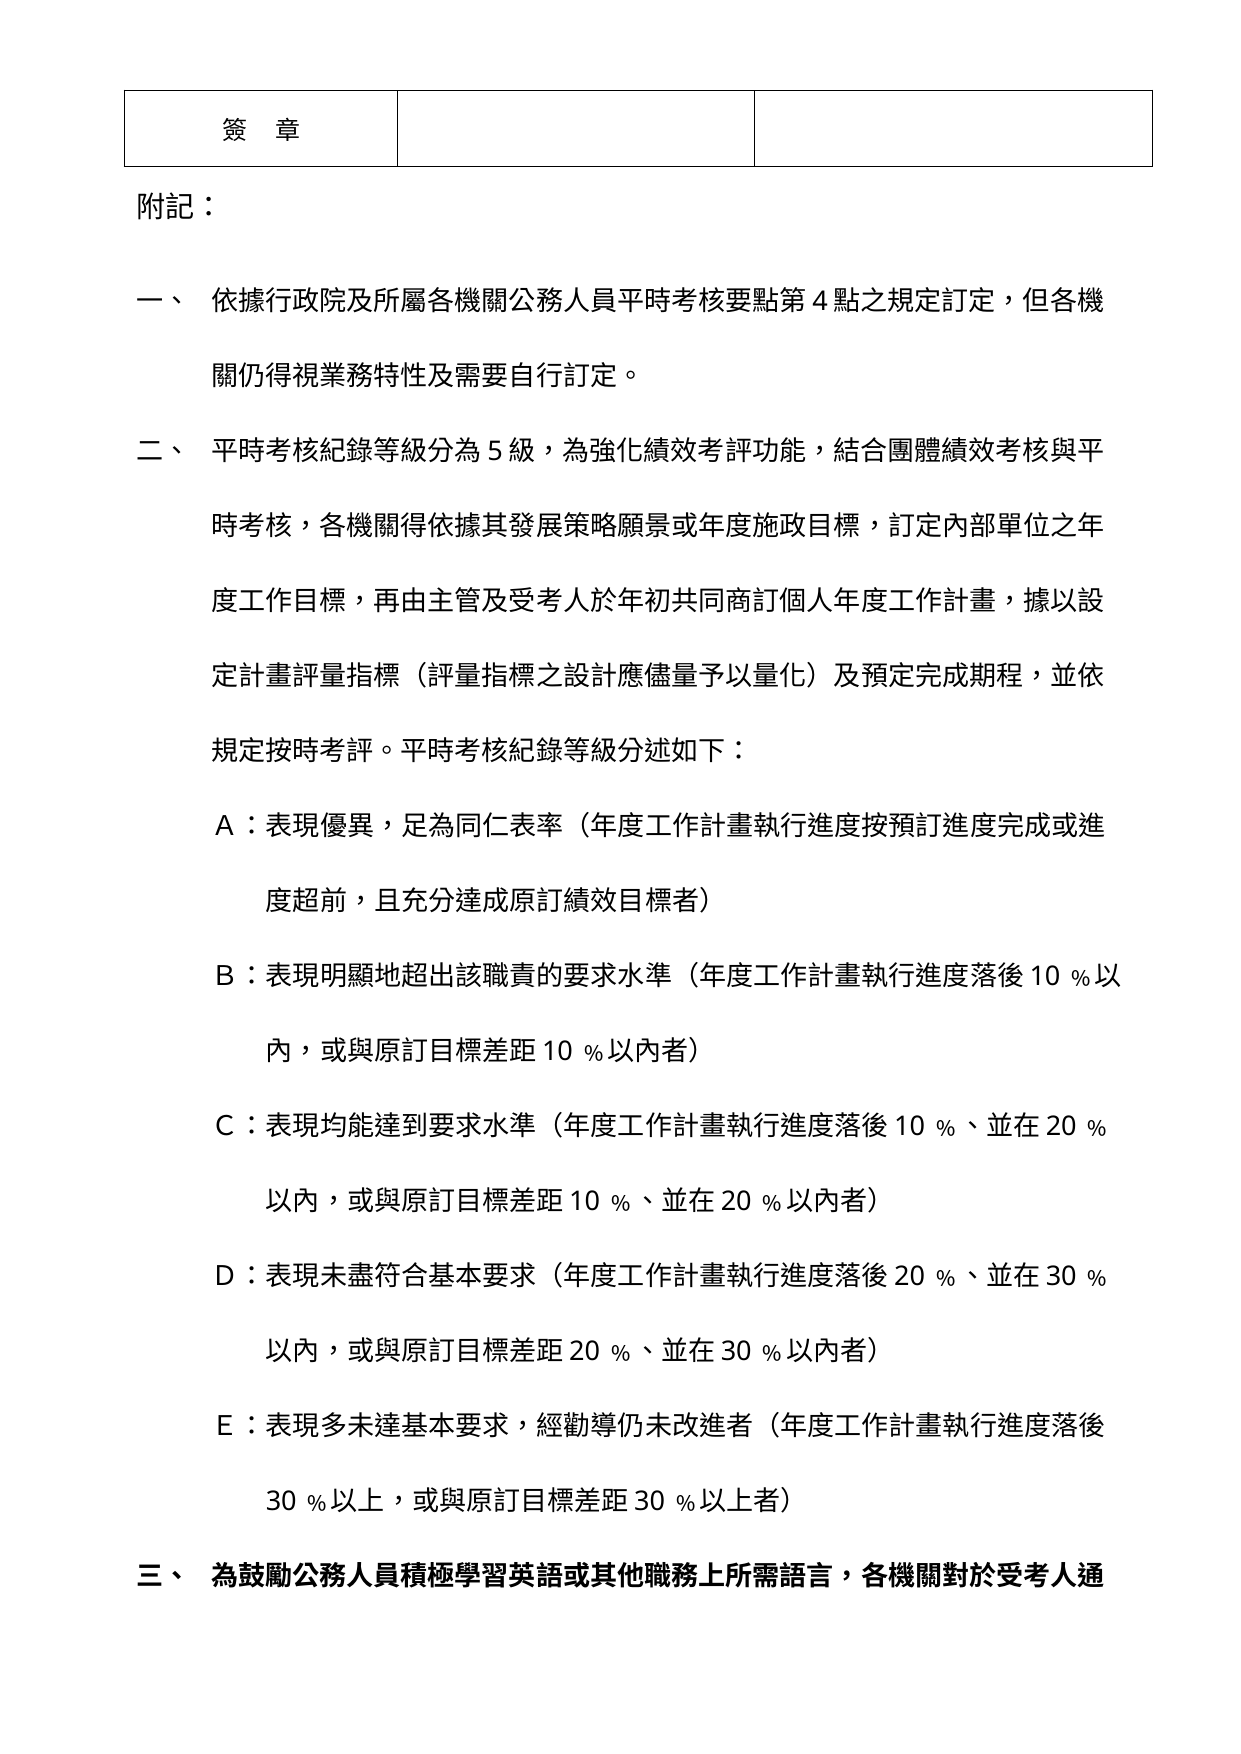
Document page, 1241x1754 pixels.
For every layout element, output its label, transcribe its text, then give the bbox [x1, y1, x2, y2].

text Ｄ：表現未盡符合基本要求（年度工作計畫執行進度落後20 ﹪、並在30 ﹪以內，或與原訂目標差距20 ﹪、並在30 ﹪以內者） [211, 1236, 1122, 1386]
table_cell [398, 91, 754, 166]
text 附記： [136, 167, 1122, 242]
list 平時考核紀錄等級分為5級，為強化績效考評功能，結合團體績效考核與平時考核，各機關得依據其發展策略願景或年度施政目標，訂定內部單位之年度工作目標，再由主管及受考人於年初共同商訂個人年度工作計畫，據以設定計畫評量指標（評量指標之設計應儘量予以量化）及預定完成期程，並依規定按時考評。平時考核紀錄等級分述如下： [136, 411, 1122, 786]
text Ｅ：表現多未達基本要求，經勸導仍未改進者（年度工作計畫執行進度落後30 ﹪以上，或與原訂目標差距30 ﹪以上者） [211, 1386, 1122, 1536]
text Ｃ：表現均能達到要求水準（年度工作計畫執行進度落後10 ﹪、並在20 ﹪以內，或與原訂目標差距10 ﹪、並在20 ﹪以內者） [211, 1086, 1122, 1236]
list 為鼓勵公務人員積極學習英語或其他職務上所需語言，各機關對於受考人通過英語檢測或其他語言能力認證者，得於平時成績考核紀錄表酌列適當等級。 [136, 1536, 1122, 1611]
table_cell [755, 91, 1152, 166]
list 依據行政院及所屬各機關公務人員平時考核要點第4點之規定訂定，但各機關仍得視業務特性及需要自行訂定。 [136, 261, 1122, 411]
text Ａ：表現優異，足為同仁表率（年度工作計畫執行進度按預訂進度完成或進度超前，且充分達成原訂績效目標者） [211, 786, 1122, 936]
table_cell 簽 章 [125, 91, 397, 166]
text Ｂ：表現明顯地超出該職責的要求水準（年度工作計畫執行進度落後10 ﹪以內，或與原訂目標差距10 ﹪以內者） [211, 936, 1122, 1086]
